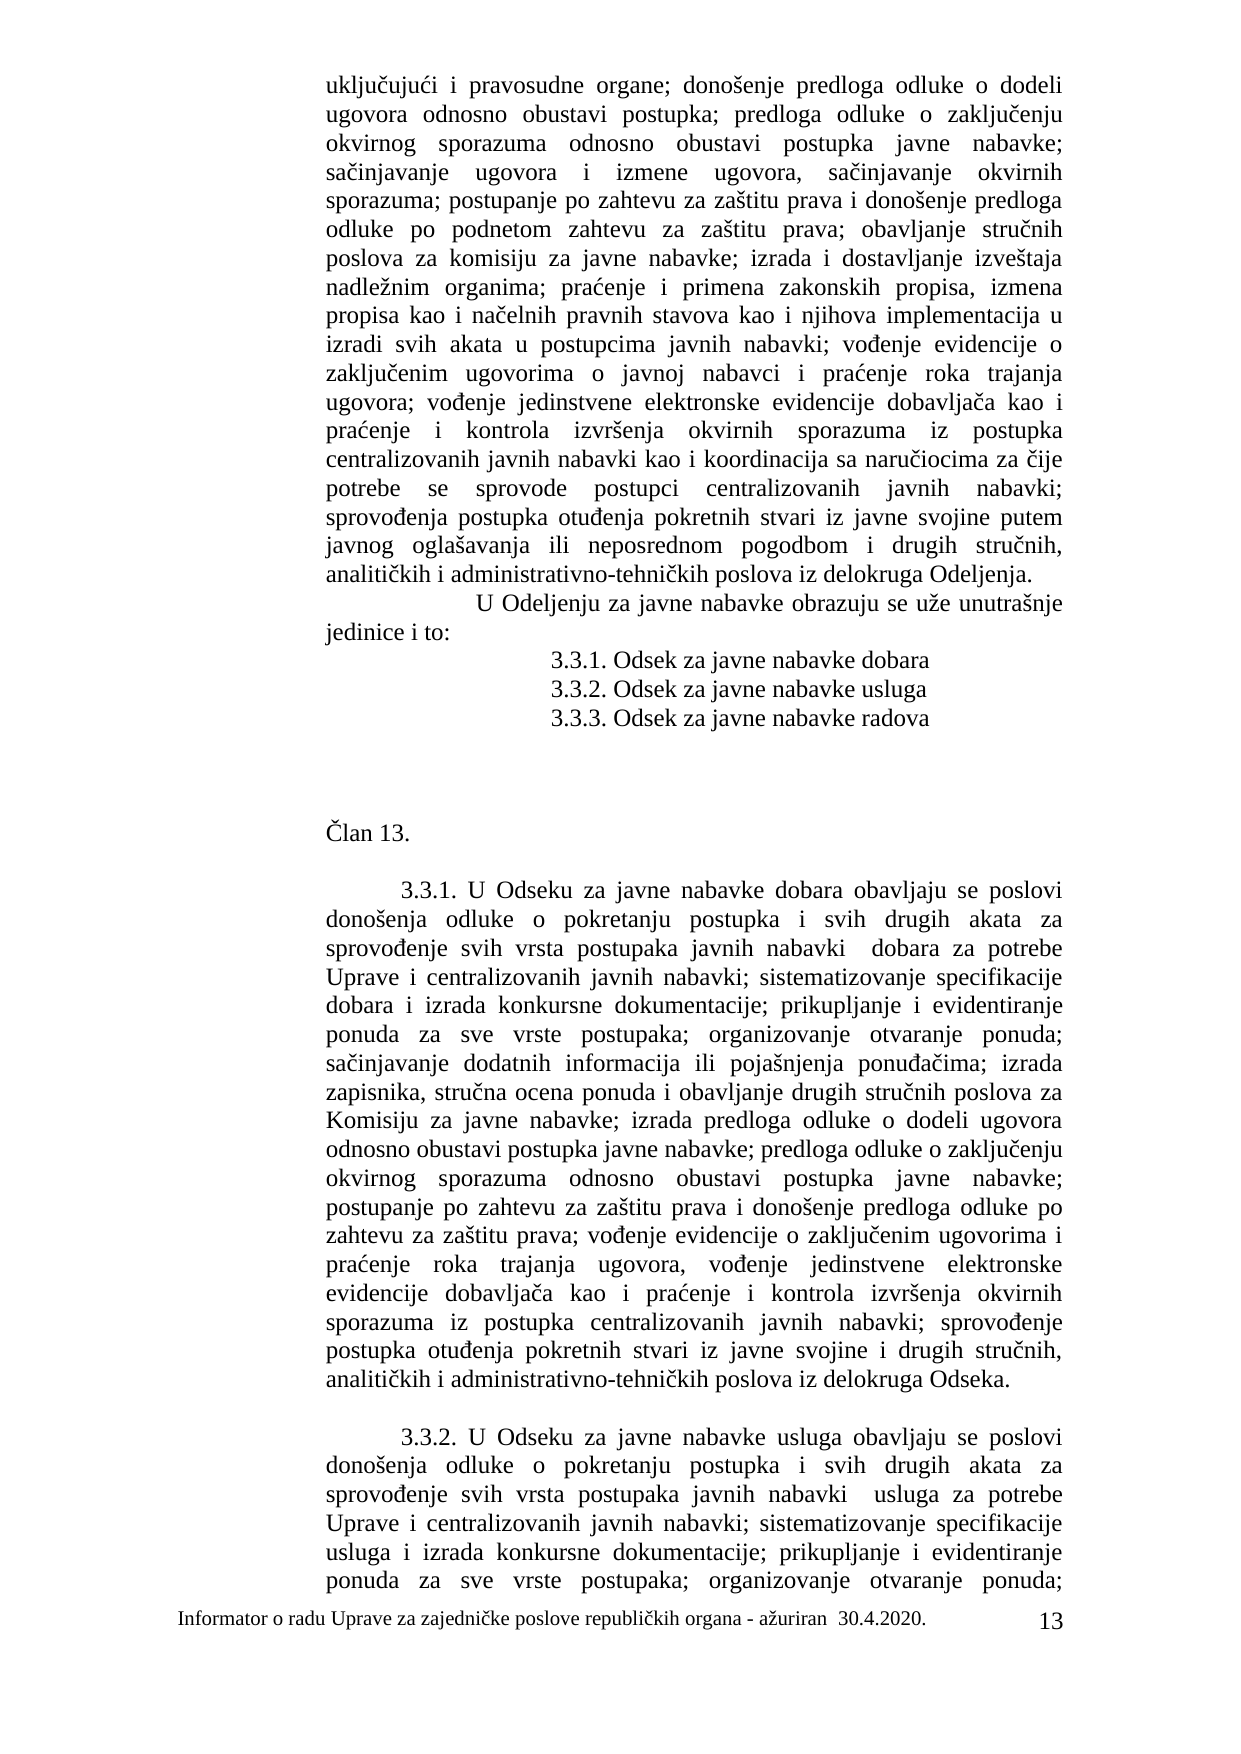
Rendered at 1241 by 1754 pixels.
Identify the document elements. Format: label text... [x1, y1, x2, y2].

text 3.3.2. Odsek za javne nabavke usluga [326, 674, 1063, 703]
text 3.3.1. Odsek za javne nabavke dobara [326, 645, 1063, 674]
text 3.3.1. U Odseku za javne nabavke dobara obavljaju se poslovi donošenja odluke o pokretanju postupka i svih drugih akata za sprovođenje svih vrsta postupaka javnih nabavki dobara za potrebe Uprave i centralizovanih javnih nabavki; sistematizovanje specifikacije dobara i izrada konkursne dokumentacije; prikupljanje i evidentiranje ponuda za sve vrste postupaka; organizovanje otvaranje ponuda; sačinjavanje dodatnih informacija ili pojašnjenja ponuđačima; izrada zapisnika, stručna ocena ponuda i obavljanje drugih stručnih poslova za Komisiju za javne nabavke; izrada predloga odluke o dodeli ugovora odnosno obustavi postupka javne nabavke; predloga odluke o zaključenju okvirnog sporazuma odnosno obustavi postupka javne nabavke; postupanje po zahtevu za zaštitu prava i donošenje predloga odluke po zahtevu za zaštitu prava; vođenje evidencije o zaključenim ugovorima i praćenje roka trajanja ugovora, vođenje jedinstvene elektronske evidencije dobavljača kao i praćenje i kontrola izvršenja okvirnih sporazuma iz postupka centralizovanih javnih nabavki; sprovođenje postupka otuđenja pokretnih stvari iz javne svojine i drugih stručnih, analitičkih i administrativno-tehničkih poslova iz delokruga Odseka. [326, 875, 1063, 1393]
text 3.3.2. U Odseku za javne nabavke usluga obavljaju se poslovi donošenja odluke o pokretanju postupka i svih drugih akata za sprovođenje svih vrsta postupaka javnih nabavki usluga za potrebe Uprave i centralizovanih javnih nabavki; sistematizovanje specifikacije usluga i izrada konkursne dokumentacije; prikupljanje i evidentiranje ponuda za sve vrste postupaka; organizovanje otvaranje ponuda; [326, 1422, 1063, 1594]
text Član 13. [326, 818, 1063, 847]
text uključujući i pravosudne organe; donošenje predloga odluke o dodeli ugovora odnosno obustavi postupka; predloga odluke o zaključenju okvirnog sporazuma odnosno obustavi postupka javne nabavke; sačinjavanje ugovora i izmene ugovora, sačinjavanje okvirnih sporazuma; postupanje po zahtevu za zaštitu prava i donošenje predloga odluke po podnetom zahtevu za zaštitu prava; obavljanje stručnih poslova za komisiju za javne nabavke; izrada i dostavljanje izveštaja nadležnim organima; praćenje i primena zakonskih propisa, izmena propisa kao i načelnih pravnih stavova kao i njihova implementacija u izradi svih akata u postupcima javnih nabavki; vođenje evidencije o zaključenim ugovorima o javnoj nabavci i praćenje roka trajanja ugovora; vođenje jedinstvene elektronske evidencije dobavljača kao i praćenje i kontrola izvršenja okvirnih sporazuma iz postupka centralizovanih javnih nabavki kao i koordinacija sa naručiocima za čije potrebe se sprovode postupci centralizovanih javnih nabavki; sprovođenja postupka otuđenja pokretnih stvari iz javne svojine putem javnog oglašavanja ili neposrednom pogodbom i drugih stručnih, analitičkih i administrativno-tehničkih poslova iz delokruga Odeljenja. [326, 70, 1063, 588]
text 3.3.3. Odsek za javne nabavke radova [326, 703, 1063, 732]
text U Odeljenju za javne nabavke obrazuju se uže unutrašnje jedinice i to: [326, 588, 1063, 645]
